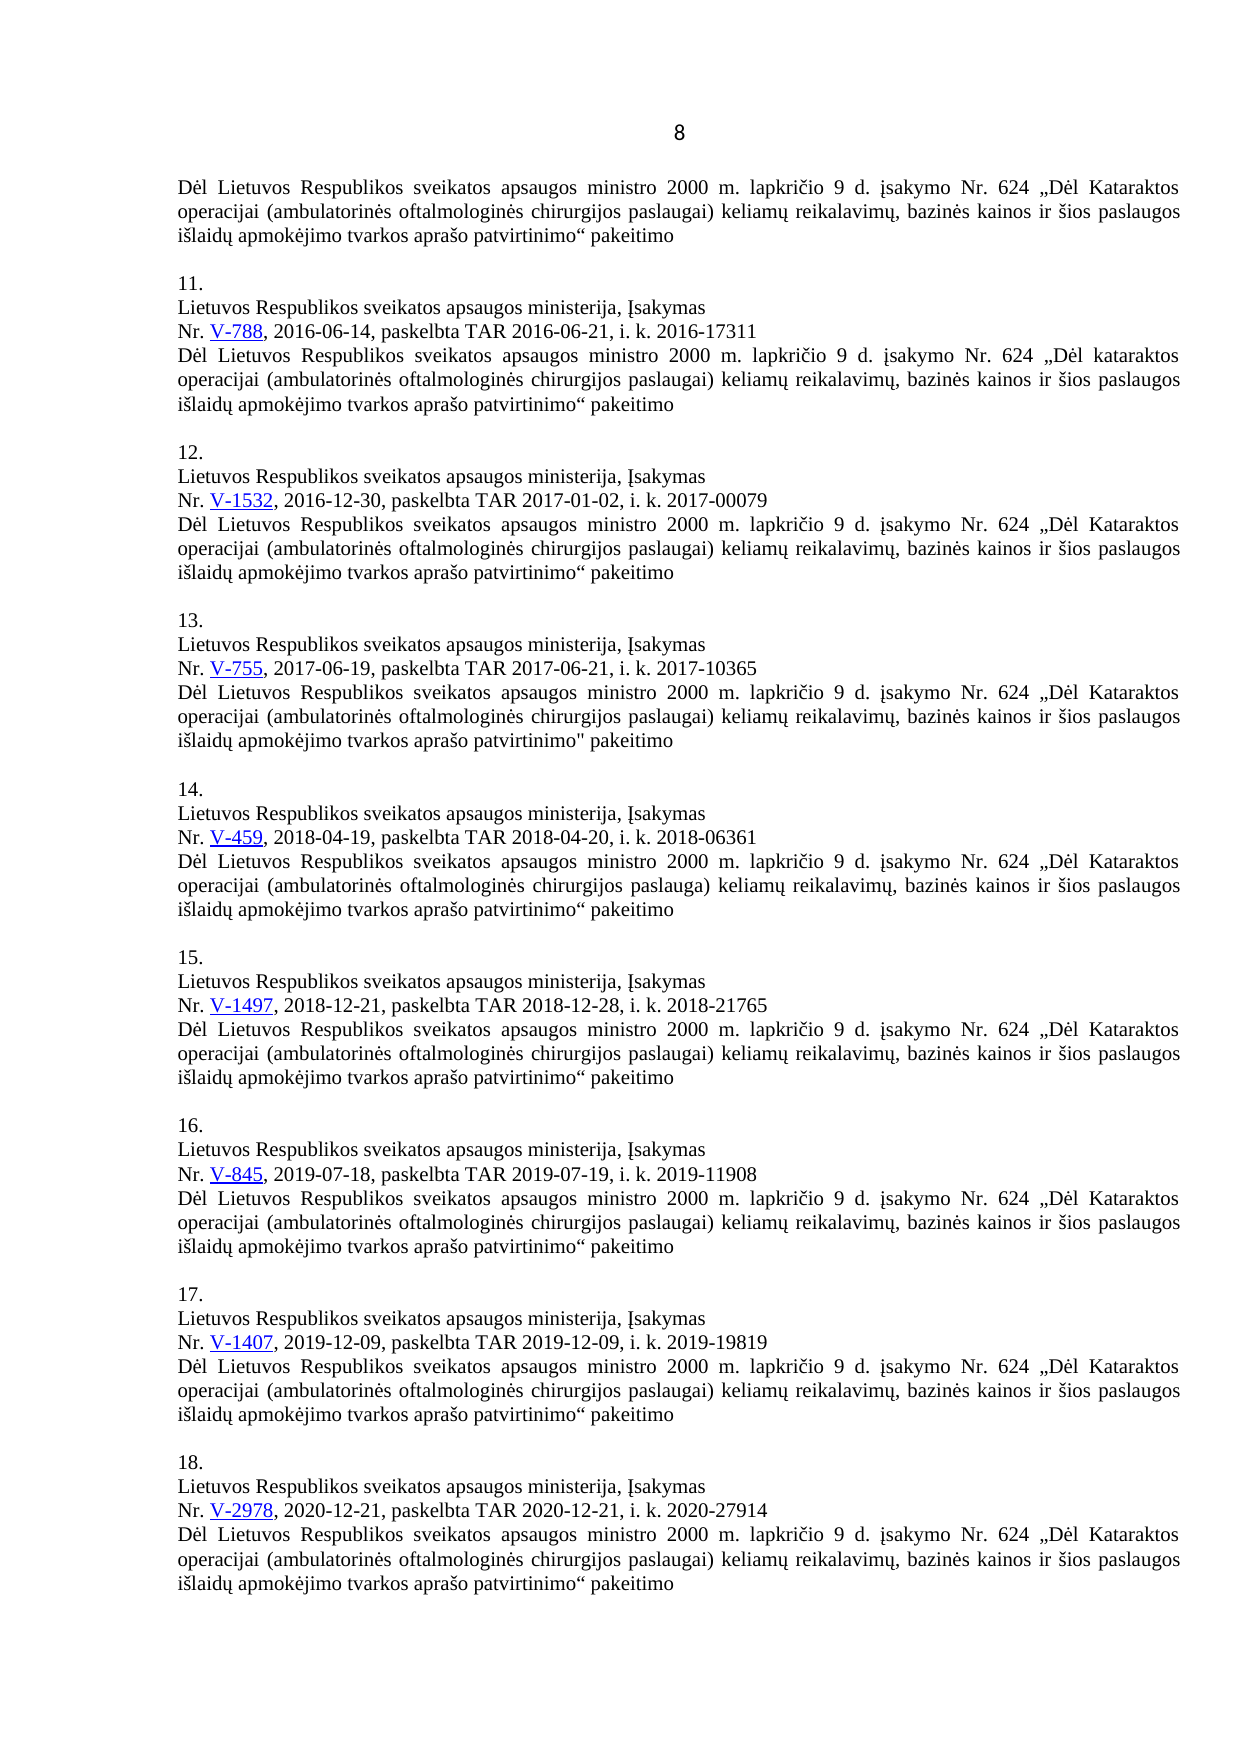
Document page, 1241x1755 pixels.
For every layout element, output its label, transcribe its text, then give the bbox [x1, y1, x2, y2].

text Nr. V-1497, 2018-12-21, paskelbta TAR 2018-12-28, i. k. 2018-21765 [177, 993, 1181, 1017]
text 15. [177, 945, 1181, 969]
text 12. [177, 439, 1181, 464]
text Nr. V-845, 2019-07-18, paskelbta TAR 2019-07-19, i. k. 2019-11908 [177, 1161, 1181, 1186]
text Nr. V-2978, 2020-12-21, paskelbta TAR 2020-12-21, i. k. 2020-27914 [177, 1498, 1181, 1522]
text Nr. V-459, 2018-04-19, paskelbta TAR 2018-04-20, i. k. 2018-06361 [177, 824, 1181, 849]
text Nr. V-1532, 2016-12-30, paskelbta TAR 2017-01-02, i. k. 2017-00079 [177, 488, 1181, 512]
text Lietuvos Respublikos sveikatos apsaugos ministerija, Įsakymas [177, 969, 1181, 993]
text Dėl Lietuvos Respublikos sveikatos apsaugos ministro 2000 m. lapkričio 9 d. įsakymo Nr. 624 „Dėl Kataraktos operacijai (ambulatorinės oftalmologinės chirurgijos paslaugai) keliamų reikalavimų, bazinės kainos ir šios paslaugos išlaidų apmokėjimo tvarkos aprašo patvirtinimo“ pakeitimo [177, 1186, 1181, 1258]
text Lietuvos Respublikos sveikatos apsaugos ministerija, Įsakymas [177, 1474, 1181, 1498]
text 11. [177, 271, 1181, 295]
text 13. [177, 608, 1181, 632]
text Dėl Lietuvos Respublikos sveikatos apsaugos ministro 2000 m. lapkričio 9 d. įsakymo Nr. 624 „Dėl Kataraktos operacijai (ambulatorinės oftalmologinės chirurgijos paslaugai) keliamų reikalavimų, bazinės kainos ir šios paslaugos išlaidų apmokėjimo tvarkos aprašo patvirtinimo“ pakeitimo [177, 1017, 1181, 1089]
text Lietuvos Respublikos sveikatos apsaugos ministerija, Įsakymas [177, 1306, 1181, 1330]
text Dėl Lietuvos Respublikos sveikatos apsaugos ministro 2000 m. lapkričio 9 d. įsakymo Nr. 624 „Dėl kataraktos operacijai (ambulatorinės oftalmologinės chirurgijos paslaugai) keliamų reikalavimų, bazinės kainos ir šios paslaugos išlaidų apmokėjimo tvarkos aprašo patvirtinimo“ pakeitimo [177, 343, 1181, 416]
text Dėl Lietuvos Respublikos sveikatos apsaugos ministro 2000 m. lapkričio 9 d. įsakymo Nr. 624 „Dėl Kataraktos operacijai (ambulatorinės oftalmologinės chirurgijos paslaugai) keliamų reikalavimų, bazinės kainos ir šios paslaugos išlaidų apmokėjimo tvarkos aprašo patvirtinimo" pakeitimo [177, 680, 1181, 752]
text 18. [177, 1450, 1181, 1474]
text Dėl Lietuvos Respublikos sveikatos apsaugos ministro 2000 m. lapkričio 9 d. įsakymo Nr. 624 „Dėl Kataraktos operacijai (ambulatorinės oftalmologinės chirurgijos paslaugai) keliamų reikalavimų, bazinės kainos ir šios paslaugos išlaidų apmokėjimo tvarkos aprašo patvirtinimo“ pakeitimo [177, 1354, 1181, 1426]
text Lietuvos Respublikos sveikatos apsaugos ministerija, Įsakymas [177, 1137, 1181, 1161]
text Nr. V-755, 2017-06-19, paskelbta TAR 2017-06-21, i. k. 2017-10365 [177, 656, 1181, 680]
text Lietuvos Respublikos sveikatos apsaugos ministerija, Įsakymas [177, 801, 1181, 824]
text Dėl Lietuvos Respublikos sveikatos apsaugos ministro 2000 m. lapkričio 9 d. įsakymo Nr. 624 „Dėl Kataraktos operacijai (ambulatorinės oftalmologinės chirurgijos paslauga) keliamų reikalavimų, bazinės kainos ir šios paslaugos išlaidų apmokėjimo tvarkos aprašo patvirtinimo“ pakeitimo [177, 849, 1181, 921]
text Lietuvos Respublikos sveikatos apsaugos ministerija, Įsakymas [177, 632, 1181, 656]
text Nr. V-1407, 2019-12-09, paskelbta TAR 2019-12-09, i. k. 2019-19819 [177, 1330, 1181, 1354]
text Dėl Lietuvos Respublikos sveikatos apsaugos ministro 2000 m. lapkričio 9 d. įsakymo Nr. 624 „Dėl Kataraktos operacijai (ambulatorinės oftalmologinės chirurgijos paslaugai) keliamų reikalavimų, bazinės kainos ir šios paslaugos išlaidų apmokėjimo tvarkos aprašo patvirtinimo“ pakeitimo [177, 175, 1181, 247]
text Lietuvos Respublikos sveikatos apsaugos ministerija, Įsakymas [177, 295, 1181, 319]
text 16. [177, 1113, 1181, 1137]
text 17. [177, 1282, 1181, 1306]
text Nr. V-788, 2016-06-14, paskelbta TAR 2016-06-21, i. k. 2016-17311 [177, 319, 1181, 343]
text Lietuvos Respublikos sveikatos apsaugos ministerija, Įsakymas [177, 464, 1181, 488]
text Dėl Lietuvos Respublikos sveikatos apsaugos ministro 2000 m. lapkričio 9 d. įsakymo Nr. 624 „Dėl Kataraktos operacijai (ambulatorinės oftalmologinės chirurgijos paslaugai) keliamų reikalavimų, bazinės kainos ir šios paslaugos išlaidų apmokėjimo tvarkos aprašo patvirtinimo“ pakeitimo [177, 512, 1181, 584]
text Dėl Lietuvos Respublikos sveikatos apsaugos ministro 2000 m. lapkričio 9 d. įsakymo Nr. 624 „Dėl Kataraktos operacijai (ambulatorinės oftalmologinės chirurgijos paslaugai) keliamų reikalavimų, bazinės kainos ir šios paslaugos išlaidų apmokėjimo tvarkos aprašo patvirtinimo“ pakeitimo [177, 1522, 1181, 1594]
text 14. [177, 776, 1181, 801]
